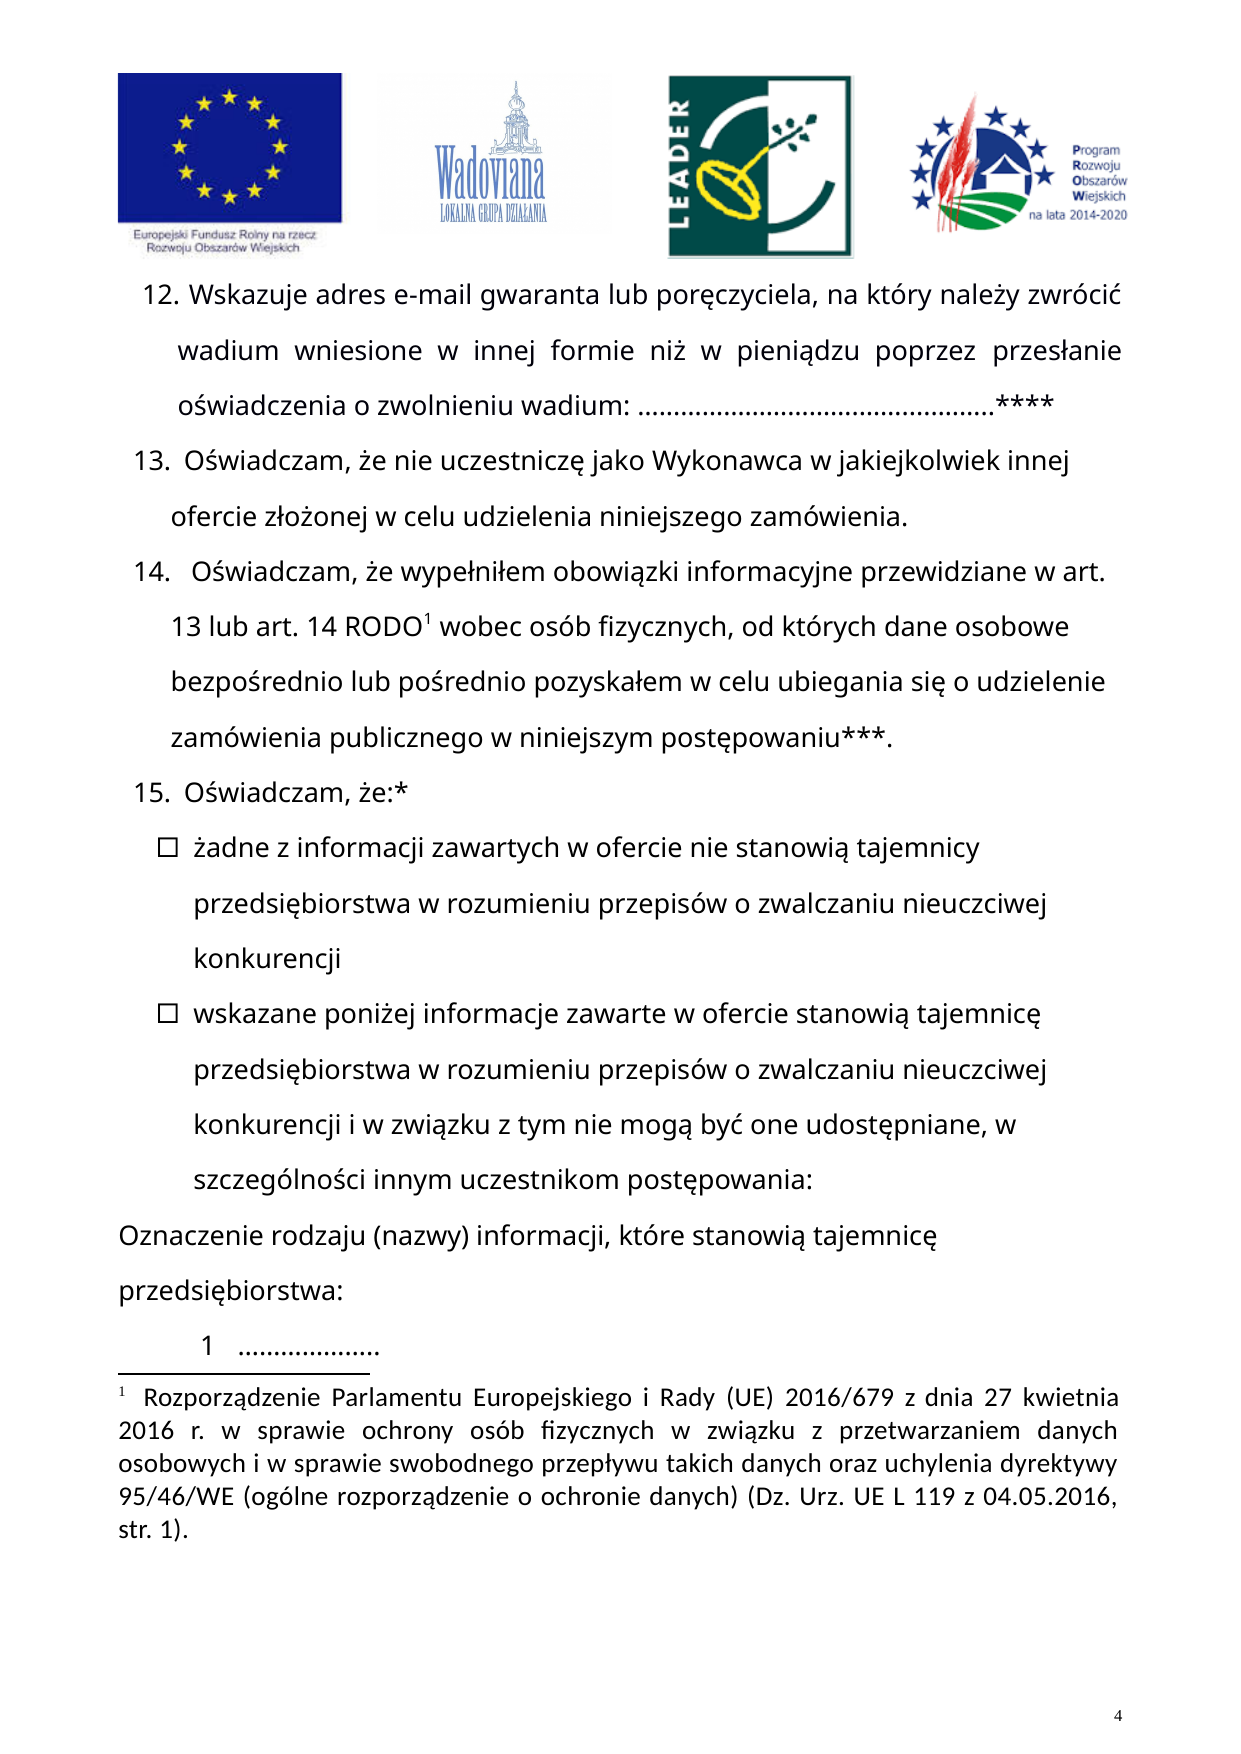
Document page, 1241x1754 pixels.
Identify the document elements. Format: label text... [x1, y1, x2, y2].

list Oświadczam, że wypełniłem obowiązki informacyjne przewidziane w art. 13 lub art. 14 RODO wobec osób fizycznych, od których dane osobowe bezpośrednio lub pośrednio pozyskałem w celu ubiegania się o udzielenie zamówienia publicznego w niniejszym postępowaniu***. [133, 552, 1122, 755]
text Oznaczenie rodzaju (nazwy) informacji, które stanowią tajemnicę przedsiębiorstwa: [118, 1216, 1122, 1308]
list Oświadczam, że:* [133, 773, 1122, 810]
list Oświadczam, że nie uczestniczę jako Wykonawca w jakiejkolwiek innej ofercie złożonej w celu udzielenia niniejszego zamówienia. [133, 442, 1122, 534]
picture [117, 73, 612, 262]
list ……………….. [200, 1327, 1122, 1363]
picture [667, 75, 855, 259]
list wskazane poniżej informacje zawarte w ofercie stanowią tajemnicę przedsiębiorstwa w rozumieniu przepisów o zwalczaniu nieuczciwej konkurencji i w związku z tym nie mogą być one udostępniane, w szczególności innym uczestnikom postępowania: [156, 995, 1122, 1198]
list Rozporządzenie Parlamentu Europejskiego i Rady (UE) 2016/679 z dnia 27 kwietnia 2016 r. w sprawie ochrony osób fizycznych w związku z przetwarzaniem danych osobowych i w sprawie swobodnego przepływu takich danych oraz uchylenia dyrektywy 95/46/WE (ogólne rozporządzenie o ochronie danych) (Dz. Urz. UE L 119 z 04.05.2016, str. 1). [118, 1380, 1120, 1545]
list żadne z informacji zawartych w ofercie nie stanowią tajemnicy przedsiębiorstwa w rozumieniu przepisów o zwalczaniu nieuczciwej konkurencji [156, 829, 1122, 976]
list Wskazuje adres e-mail gwaranta lub poręczyciela, na który należy zwrócić wadium wniesione w innej formie niż w pieniądzu poprzez przesłanie oświadczenia o zwolnieniu wadium: …...…………………….……....….…..**** [142, 276, 1122, 423]
picture [900, 85, 1145, 246]
